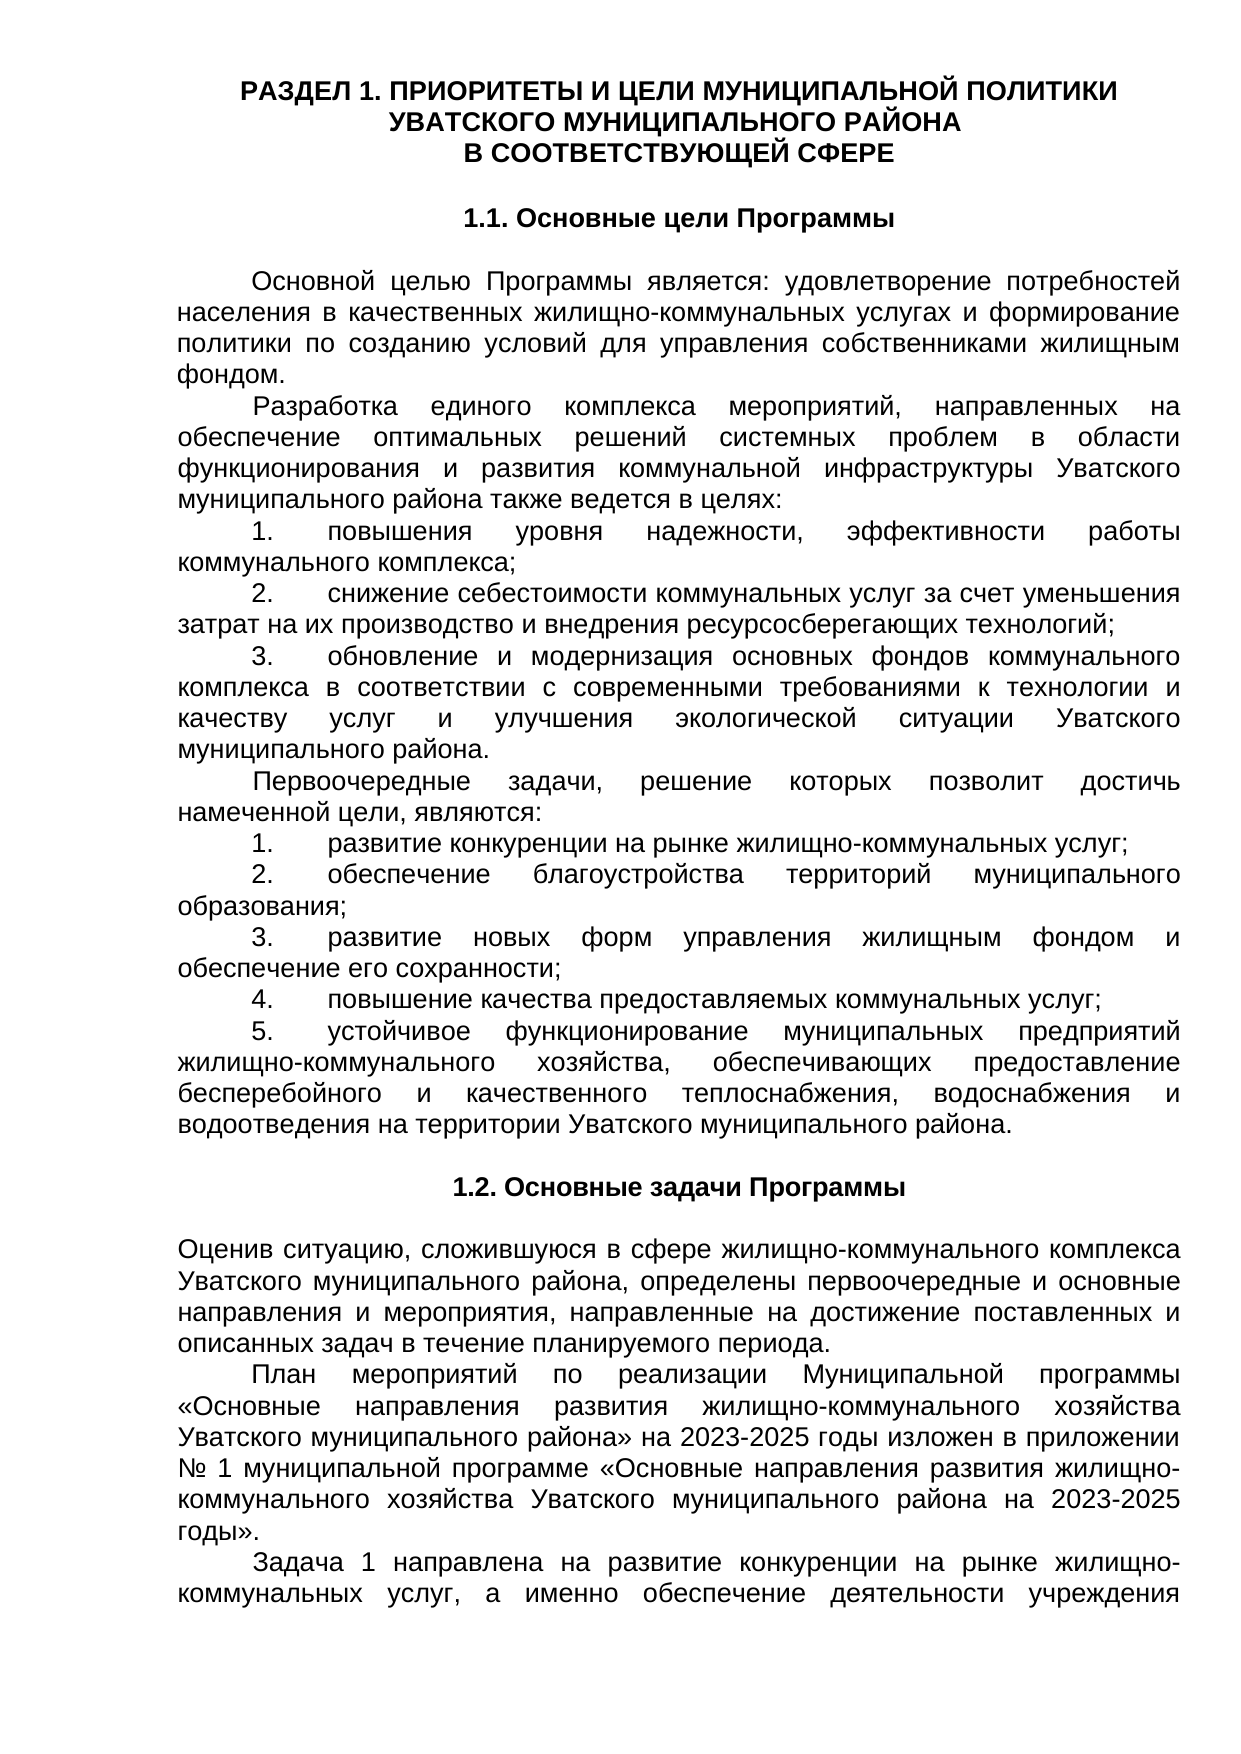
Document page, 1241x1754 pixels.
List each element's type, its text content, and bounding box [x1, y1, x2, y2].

list устойчивое функционирование муниципальных предприятий жилищно-коммунального хозяйства, обеспечивающих предоставление бесперебойного и качественного теплоснабжения, водоснабжения и водоотведения на территории Уватского муниципального района. [177, 1015, 1181, 1140]
text Раздел 1. ПРИОРИТЕТЫ И ЦЕЛИ МУНИЦИПАЛЬНОЙ ПОЛИТИКИ уВАТСКОГО МУНИЦИПАЛЬНОГО РАЙОНА [177, 75, 1181, 137]
text Задача 1 направлена на развитие конкуренции на рынке жилищно-коммунальных услуг, а именно обеспечение деятельности учреждения [177, 1546, 1181, 1608]
text План мероприятий по реализации Муниципальной программы «Основные направления развития жилищно-коммунального хозяйства Уватского муниципального района» на 2023-2025 годы изложен в приложении № 1 муниципальной программе «Основные направления развития жилищно-коммунального хозяйства Уватского муниципального района на 2023-2025 годы». [177, 1358, 1181, 1546]
text В СООТВЕТСТВУЮЩЕЙ СФЕРЕ [177, 137, 1181, 169]
text Основной целью Программы является: удовлетворение потребностей населения в качественных жилищно-коммунальных услугах и формирование политики по созданию условий для управления собственниками жилищным фондом. [177, 265, 1181, 390]
list обеспечение благоустройства территорий муниципального образования; [177, 858, 1181, 921]
list снижение себестоимости коммунальных услуг за счет уменьшения затрат на их производство и внедрения ресурсосберегающих технологий; [177, 577, 1181, 640]
text 1.2. Основные задачи Программы [177, 1171, 1181, 1202]
list повышение качества предоставляемых коммунальных услуг; [177, 983, 1181, 1015]
text 1.1. Основные цели Программы [177, 202, 1181, 233]
text Разработка единого комплекса мероприятий, направленных на обеспечение оптимальных решений системных проблем в области функционирования и развития коммунальной инфраструктуры Уватского муниципального района также ведется в целях: [177, 390, 1181, 515]
list повышения уровня надежности, эффективности работы коммунального комплекса; [177, 515, 1181, 577]
list развитие новых форм управления жилищным фондом и обеспечение его сохранности; [177, 921, 1181, 983]
list развитие конкуренции на рынке жилищно-коммунальных услуг; [177, 827, 1181, 858]
text Первоочередные задачи, решение которых позволит достичь намеченной цели, являются: [177, 765, 1181, 827]
text Оценив ситуацию, сложившуюся в сфере жилищно-коммунального комплекса Уватского муниципального района, определены первоочередные и основные направления и мероприятия, направленные на достижение поставленных и описанных задач в течение планируемого периода. [177, 1233, 1181, 1358]
list обновление и модернизация основных фондов коммунального комплекса в соответствии с современными требованиями к технологии и качеству услуг и улучшения экологической ситуации Уватского муниципального района. [177, 640, 1181, 765]
